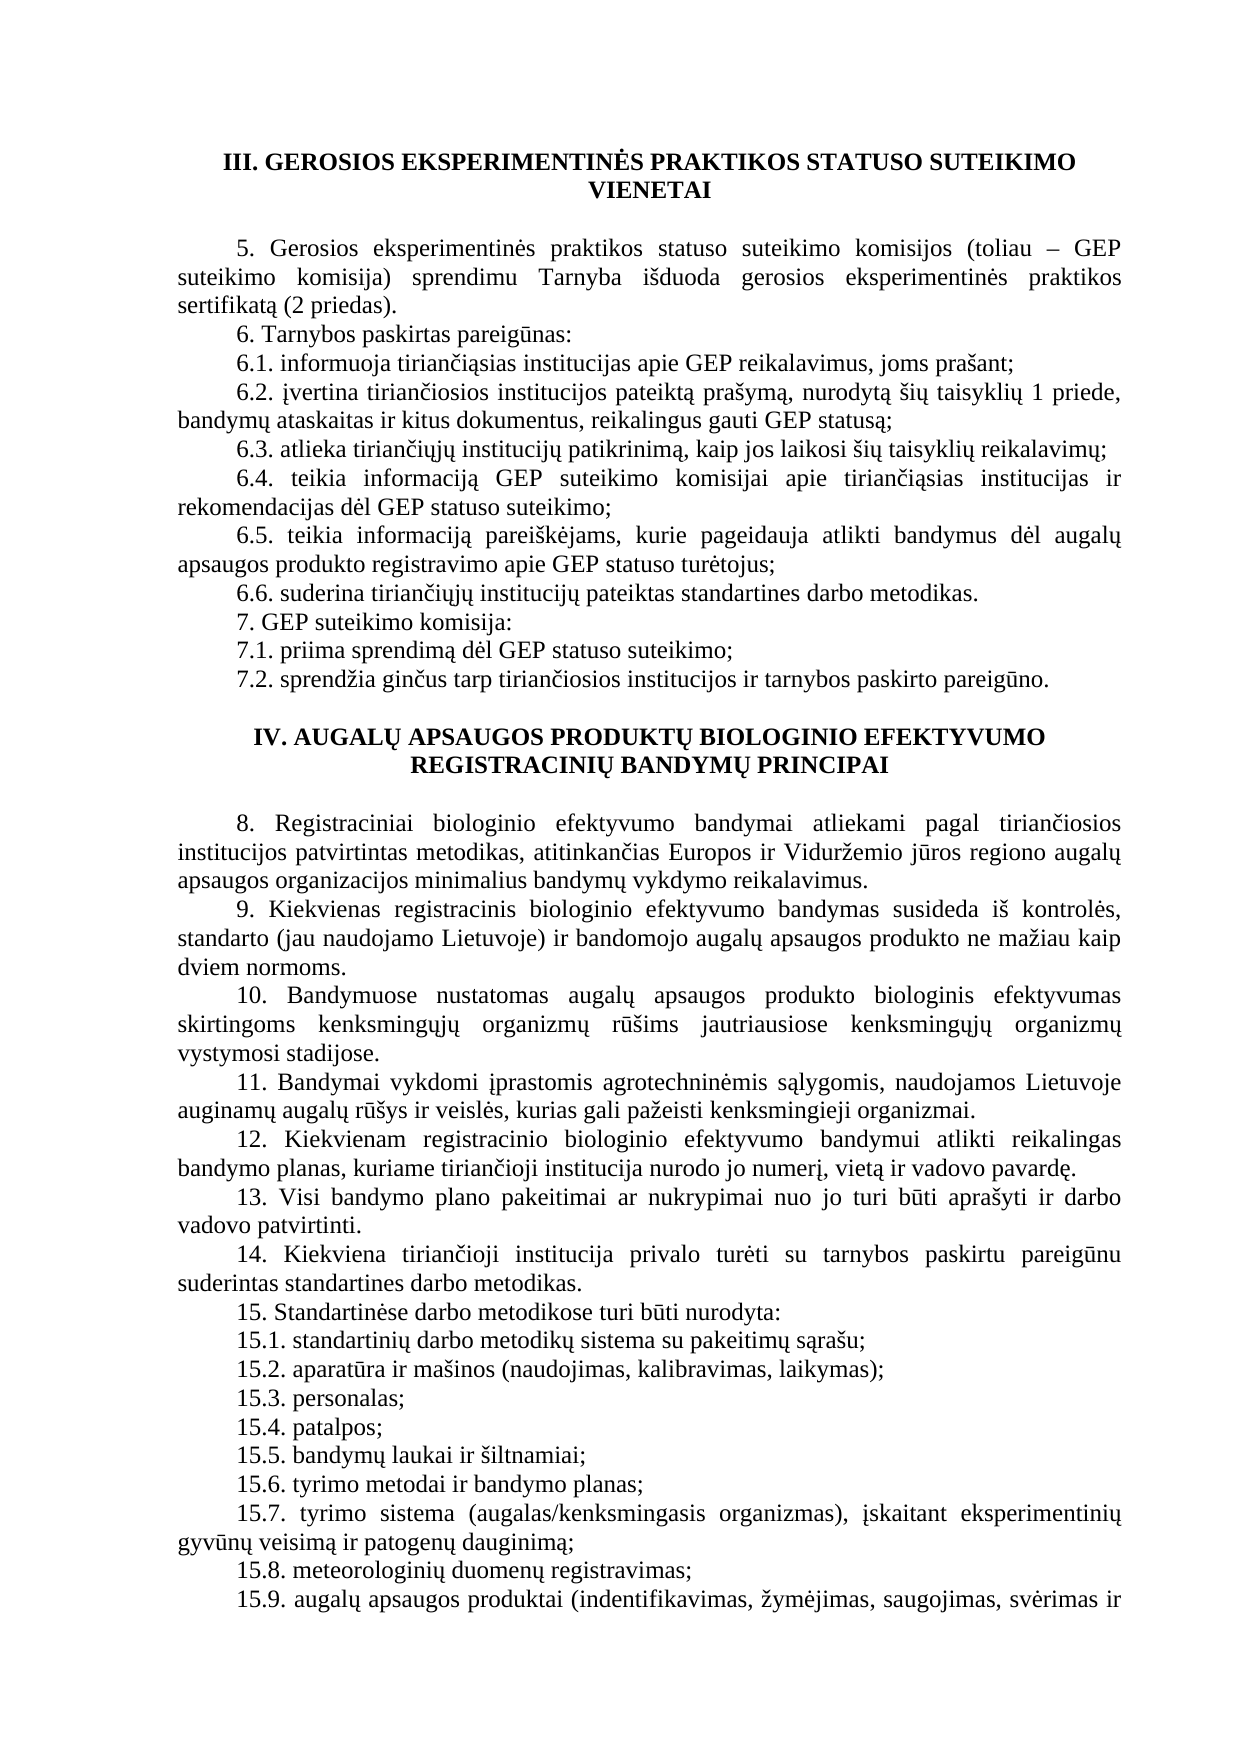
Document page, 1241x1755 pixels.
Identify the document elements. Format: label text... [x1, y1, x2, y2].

text 7. GEP suteikimo komisija: [177, 607, 1122, 636]
text 15.5. bandymų laukai ir šiltnamiai; [177, 1441, 1122, 1469]
text 14. Kiekviena tiriančioji institucija privalo turėti su tarnybos paskirtu pareigūnu suderintas standartines darbo metodikas. [177, 1239, 1122, 1297]
text 7.1. priima sprendimą dėl GEP statuso suteikimo; [177, 636, 1122, 664]
text 15.1. standartinių darbo metodikų sistema su pakeitimų sąrašu; [177, 1326, 1122, 1354]
text III. GEROSIOS EKSPERIMENTINĖS PRAKTIKOS STATUSO SUTEIKIMO VIENETAI [177, 147, 1122, 204]
text 13. Visi bandymo plano pakeitimai ar nukrypimai nuo jo turi būti aprašyti ir darbo vadovo patvirtinti. [177, 1182, 1122, 1239]
text 11. Bandymai vykdomi įprastomis agrotechninėmis sąlygomis, naudojamos Lietuvoje auginamų augalų rūšys ir veislės, kurias gali pažeisti kenksmingieji organizmai. [177, 1067, 1122, 1124]
text 6.4. teikia informaciją GEP suteikimo komisijai apie tiriančiąsias institucijas ir rekomendacijas dėl GEP statuso suteikimo; [177, 463, 1122, 521]
text 15. Standartinėse darbo metodikose turi būti nurodyta: [177, 1297, 1122, 1326]
text 15.9. augalų apsaugos produktai (indentifikavimas, žymėjimas, saugojimas, svėrimas ir [177, 1584, 1122, 1613]
text 6.2. įvertina tiriančiosios institucijos pateiktą prašymą, nurodytą šių taisyklių 1 priede, bandymų ataskaitas ir kitus dokumentus, reikalingus gauti GEP statusą; [177, 377, 1122, 434]
text 6.1. informuoja tiriančiąsias institucijas apie GEP reikalavimus, joms prašant; [177, 348, 1122, 377]
text 12. Kiekvienam registracinio biologinio efektyvumo bandymui atlikti reikalingas bandymo planas, kuriame tiriančioji institucija nurodo jo numerį, vietą ir vadovo pavardę. [177, 1124, 1122, 1182]
text 15.6. tyrimo metodai ir bandymo planas; [177, 1469, 1122, 1498]
text IV. AUGALŲ APSAUGOS PRoduktų BIOLOGINIO EFEKTYVUMO REGISTRACINIŲ BANDYMŲ PRINCIPAI [177, 722, 1122, 779]
text 6.5. teikia informaciją pareiškėjams, kurie pageidauja atlikti bandymus dėl augalų apsaugos produkto registravimo apie GEP statuso turėtojus; [177, 521, 1122, 578]
text 6. Tarnybos paskirtas pareigūnas: [177, 319, 1122, 348]
text 6.3. atlieka tiriančiųjų institucijų patikrinimą, kaip jos laikosi šių taisyklių reikalavimų; [177, 434, 1122, 463]
text 7.2. sprendžia ginčus tarp tiriančiosios institucijos ir tarnybos paskirto pareigūno. [177, 664, 1122, 693]
text 10. Bandymuose nustatomas augalų apsaugos produkto biologinis efektyvumas skirtingoms kenksmingųjų organizmų rūšims jautriausiose kenksmingųjų organizmų vystymosi stadijose. [177, 981, 1122, 1067]
text 15.8. meteorologinių duomenų registravimas; [177, 1556, 1122, 1584]
text 15.4. patalpos; [177, 1412, 1122, 1441]
text 8. Registraciniai biologinio efektyvumo bandymai atliekami pagal tiriančiosios institucijos patvirtintas metodikas, atitinkančias Europos ir Viduržemio jūros regiono augalų apsaugos organizacijos minimalius bandymų vykdymo reikalavimus. [177, 808, 1122, 894]
text 9. Kiekvienas registracinis biologinio efektyvumo bandymas susideda iš kontrolės, standarto (jau naudojamo Lietuvoje) ir bandomojo augalų apsaugos produkto ne mažiau kaip dviem normoms. [177, 894, 1122, 981]
text 15.7. tyrimo sistema (augalas/kenksmingasis organizmas), įskaitant eksperimentinių gyvūnų veisimą ir patogenų dauginimą; [177, 1498, 1122, 1556]
text 5. Gerosios eksperimentinės praktikos statuso suteikimo komisijos (toliau – GEP suteikimo komisija) sprendimu Tarnyba išduoda gerosios eksperimentinės praktikos sertifikatą (2 priedas). [177, 233, 1122, 319]
text 6.6. suderina tiriančiųjų institucijų pateiktas standartines darbo metodikas. [177, 578, 1122, 607]
text 15.3. personalas; [177, 1383, 1122, 1412]
text 15.2. aparatūra ir mašinos (naudojimas, kalibravimas, laikymas); [177, 1354, 1122, 1383]
